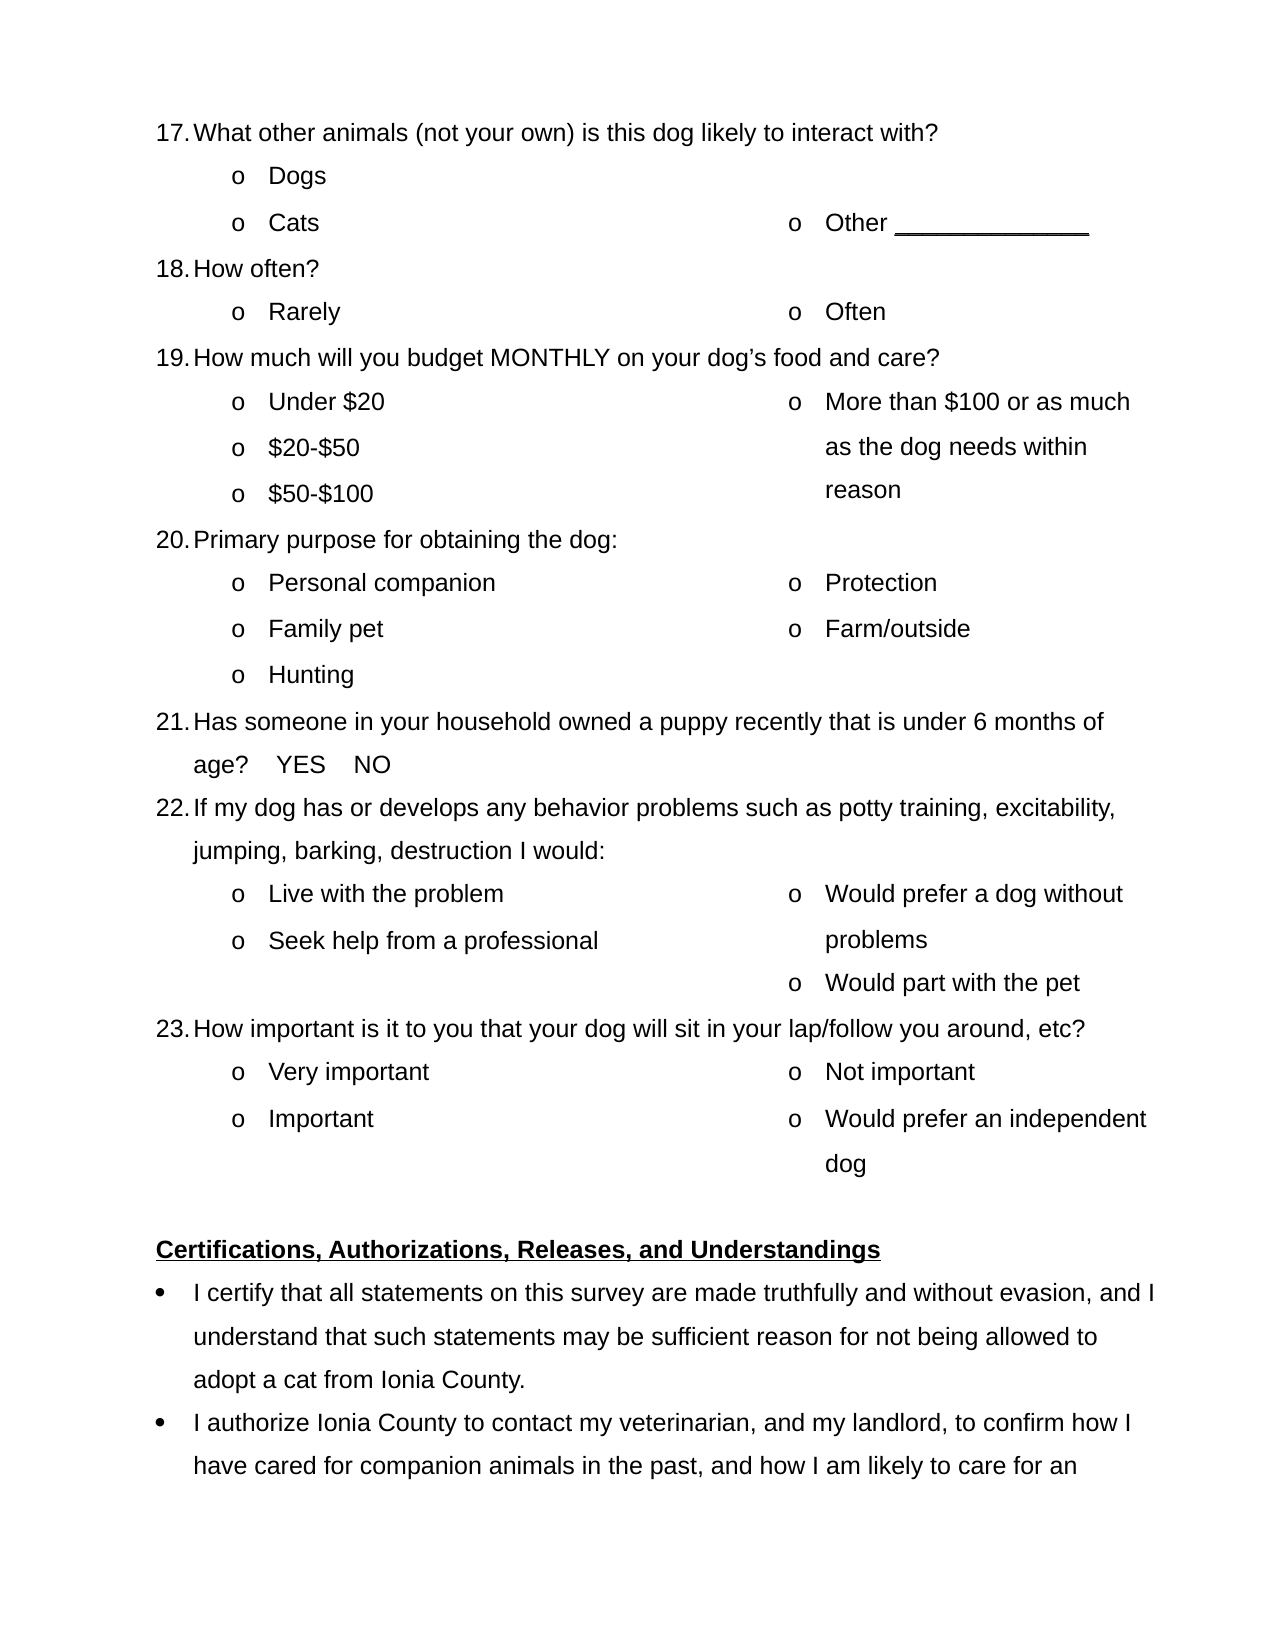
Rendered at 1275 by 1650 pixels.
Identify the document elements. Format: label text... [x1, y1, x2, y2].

list How much will you budget MONTHLY on your dog’s food and care? [156, 343, 1157, 372]
list Seek help from a professional [231, 926, 600, 957]
list Farm/outside [787, 614, 1157, 645]
list I certify that all statements on this survey are made truthfully and without evasion, and I understand that such statements may be sufficient reason for not being allowed to adopt a cat from Ionia County. [156, 1278, 1157, 1393]
list Hunting [231, 660, 600, 691]
list Very important [231, 1057, 600, 1088]
list $20-$50 [231, 433, 600, 464]
list Personal companion [231, 568, 600, 599]
list What other animals (not your own) is this dog likely to interact with? [156, 118, 1157, 147]
list Has someone in your household owned a puppy recently that is under 6 months of age? YES NO [156, 707, 1157, 779]
list Would prefer a dog without problems [787, 879, 1157, 953]
list Family pet [231, 614, 600, 645]
list Other ______________ [787, 208, 1157, 238]
list Cats [231, 208, 600, 238]
list Rarely [231, 297, 600, 328]
list Would prefer an independent dog [787, 1103, 1157, 1178]
list Dogs [231, 161, 1157, 192]
list More than $100 or as much as the dog needs within reason [787, 387, 1157, 504]
text Certifications, Authorizations, Releases, and Understandings [156, 1235, 1157, 1264]
list Under $20 [231, 387, 600, 417]
list How often? [156, 254, 1157, 283]
list Important [231, 1103, 600, 1134]
list Often [787, 297, 1157, 328]
list $50-$100 [231, 479, 600, 510]
list Live with the problem [231, 879, 600, 910]
list If my dog has or develops any behavior problems such as potty training, excitability, jumping, barking, destruction I would: [156, 793, 1157, 865]
list Protection [787, 568, 1157, 599]
list Not important [787, 1057, 1157, 1088]
list Primary purpose for obtaining the dog: [156, 524, 1157, 553]
list How important is it to you that your dog will sit in your lap/follow you around, etc? [156, 1014, 1157, 1043]
list Would part with the pet [787, 968, 1157, 999]
list I authorize Ionia County to contact my veterinarian, and my landlord, to confirm how I have cared for companion animals in the past, and how I am likely to care for an [156, 1408, 1157, 1480]
